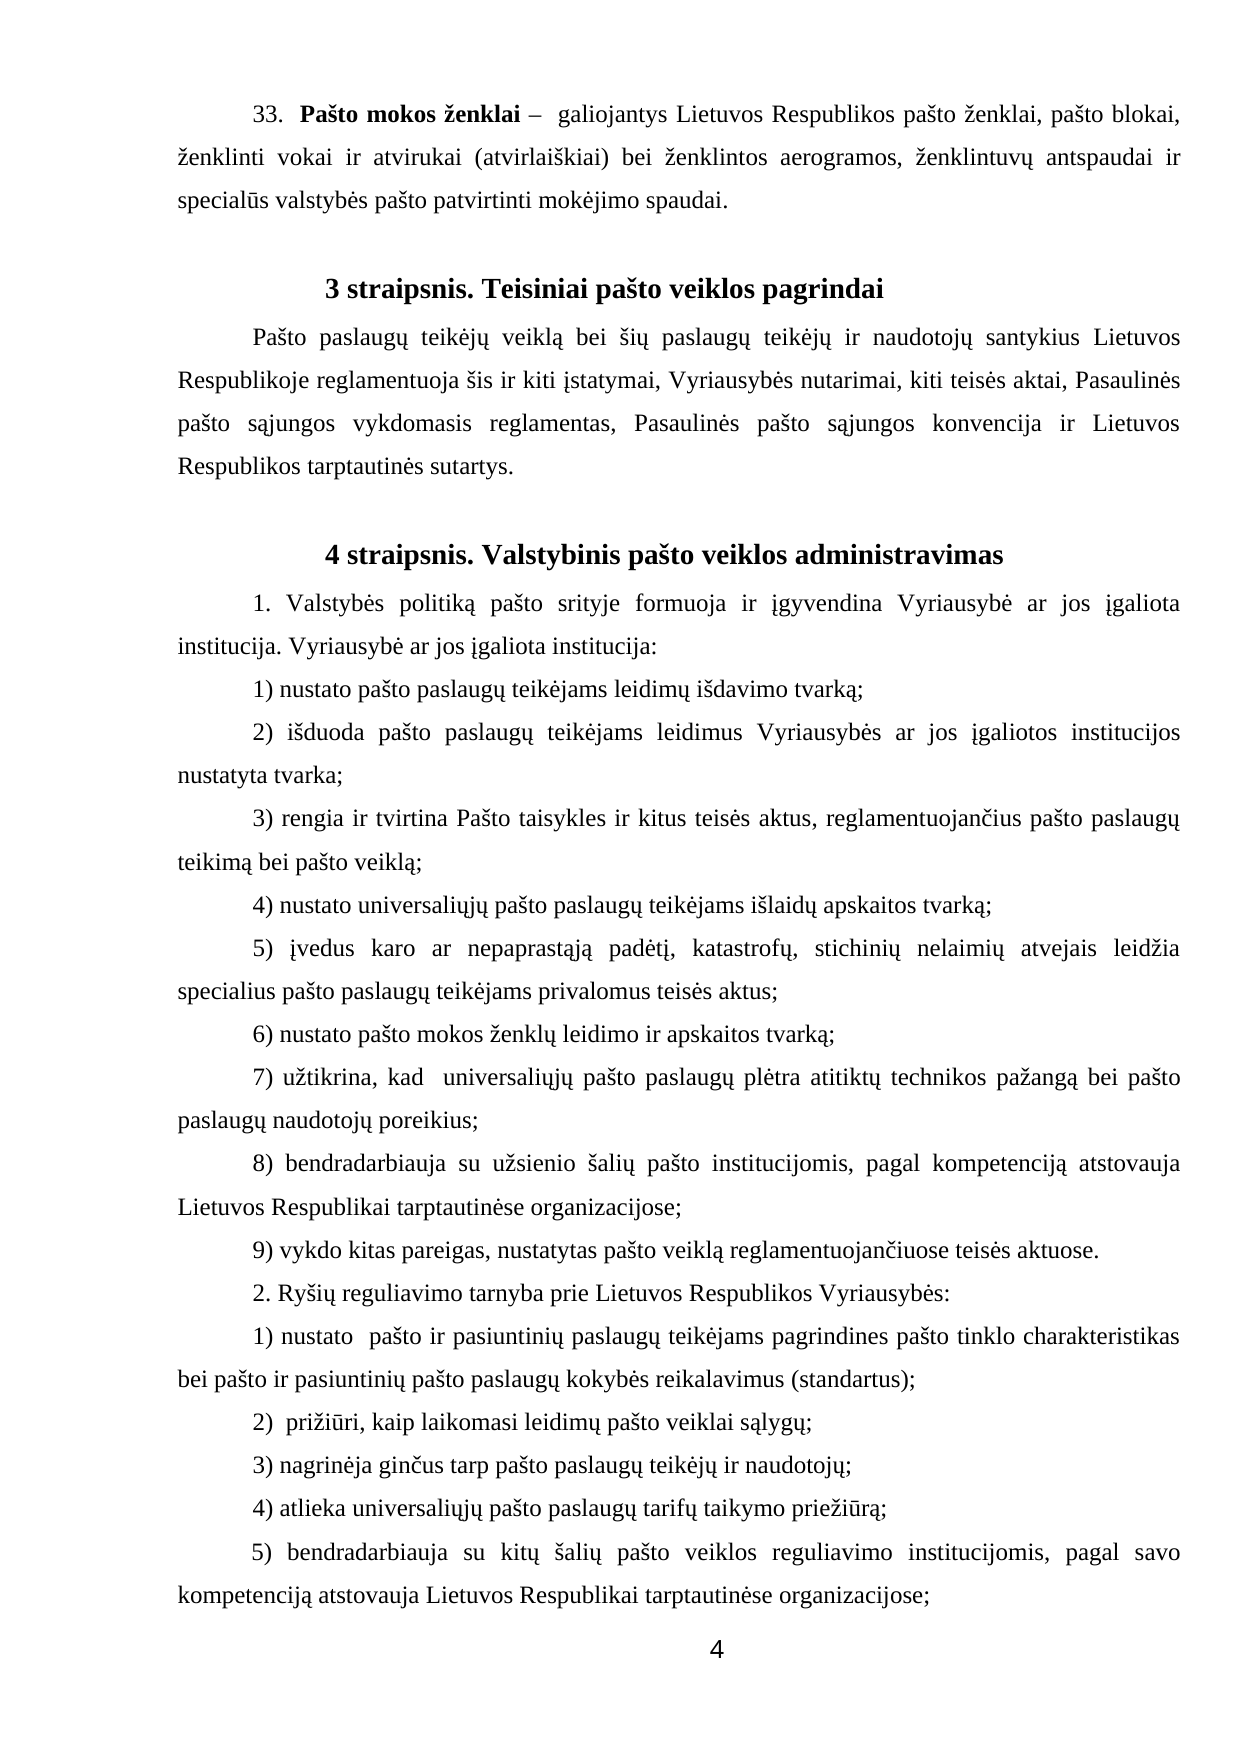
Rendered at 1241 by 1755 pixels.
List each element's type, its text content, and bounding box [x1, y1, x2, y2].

text 8) bendradarbiauja su užsienio šalių pašto institucijomis, pagal kompetenciją atstovauja Lietuvos Respublikai tarptautinėse organizacijose; [177, 1148, 1181, 1220]
text Pašto paslaugų teikėjų veiklą bei šių paslaugų teikėjų ir naudotojų santykius Lietuvos Respublikoje reglamentuoja šis ir kiti įstatymai, Vyriausybės nutarimai, kiti teisės aktai, Pasaulinės pašto sąjungos vykdomasis reglamentas, Pasaulinės pašto sąjungos konvencija ir Lietuvos Respublikos tarptautinės sutartys. [177, 322, 1181, 480]
text 3 straipsnis. Teisiniai pašto veiklos pagrindai [177, 272, 1181, 305]
text 4 straipsnis. Valstybinis pašto veiklos administravimas [177, 537, 1181, 571]
text 5) įvedus karo ar nepaprastąją padėtį, katastrofų, stichinių nelaimių atvejais leidžia specialius pašto paslaugų teikėjams privalomus teisės aktus; [177, 933, 1181, 1005]
text 5) bendradarbiauja su kitų šalių pašto veiklos reguliavimo institucijomis, pagal savo kompetenciją atstovauja Lietuvos Respublikai tarptautinėse organizacijose; [177, 1537, 1181, 1608]
text 3) rengia ir tvirtina Pašto taisykles ir kitus teisės aktus, reglamentuojančius pašto paslaugų teikimą bei pašto veiklą; [177, 803, 1181, 875]
text 2) prižiūri, kaip laikomasi leidimų pašto veiklai sąlygų; [177, 1407, 1181, 1436]
text 2. Ryšių reguliavimo tarnyba prie Lietuvos Respublikos Vyriausybės: [177, 1278, 1181, 1307]
text 4) nustato universaliųjų pašto paslaugų teikėjams išlaidų apskaitos tvarką; [177, 890, 1181, 918]
text 1) nustato pašto ir pasiuntinių paslaugų teikėjams pagrindines pašto tinklo charakteristikas bei pašto ir pasiuntinių pašto paslaugų kokybės reikalavimus (standartus); [177, 1321, 1181, 1393]
text 33. Pašto mokos ženklai – galiojantys Lietuvos Respublikos pašto ženklai, pašto blokai, ženklinti vokai ir atvirukai (atvirlaiškiai) bei ženklintos aerogramos, ženklintuvų antspaudai ir specialūs valstybės pašto patvirtinti mokėjimo spaudai. [177, 99, 1181, 214]
text 6) nustato pašto mokos ženklų leidimo ir apskaitos tvarką; [177, 1019, 1181, 1048]
text 7) užtikrina, kad universaliųjų pašto paslaugų plėtra atitiktų technikos pažangą bei pašto paslaugų naudotojų poreikius; [177, 1062, 1181, 1134]
text 1. Valstybės politiką pašto srityje formuoja ir įgyvendina Vyriausybė ar jos įgaliota institucija. Vyriausybė ar jos įgaliota institucija: [177, 588, 1181, 660]
text 4) atlieka universaliųjų pašto paslaugų tarifų taikymo priežiūrą; [177, 1493, 1181, 1522]
text 1) nustato pašto paslaugų teikėjams leidimų išdavimo tvarką; [177, 674, 1181, 703]
text 9) vykdo kitas pareigas, nustatytas pašto veiklą reglamentuojančiuose teisės aktuose. [177, 1235, 1181, 1263]
text 2) išduoda pašto paslaugų teikėjams leidimus Vyriausybės ar jos įgaliotos institucijos nustatyta tvarka; [177, 717, 1181, 789]
text 3) nagrinėja ginčus tarp pašto paslaugų teikėjų ir naudotojų; [177, 1450, 1181, 1479]
